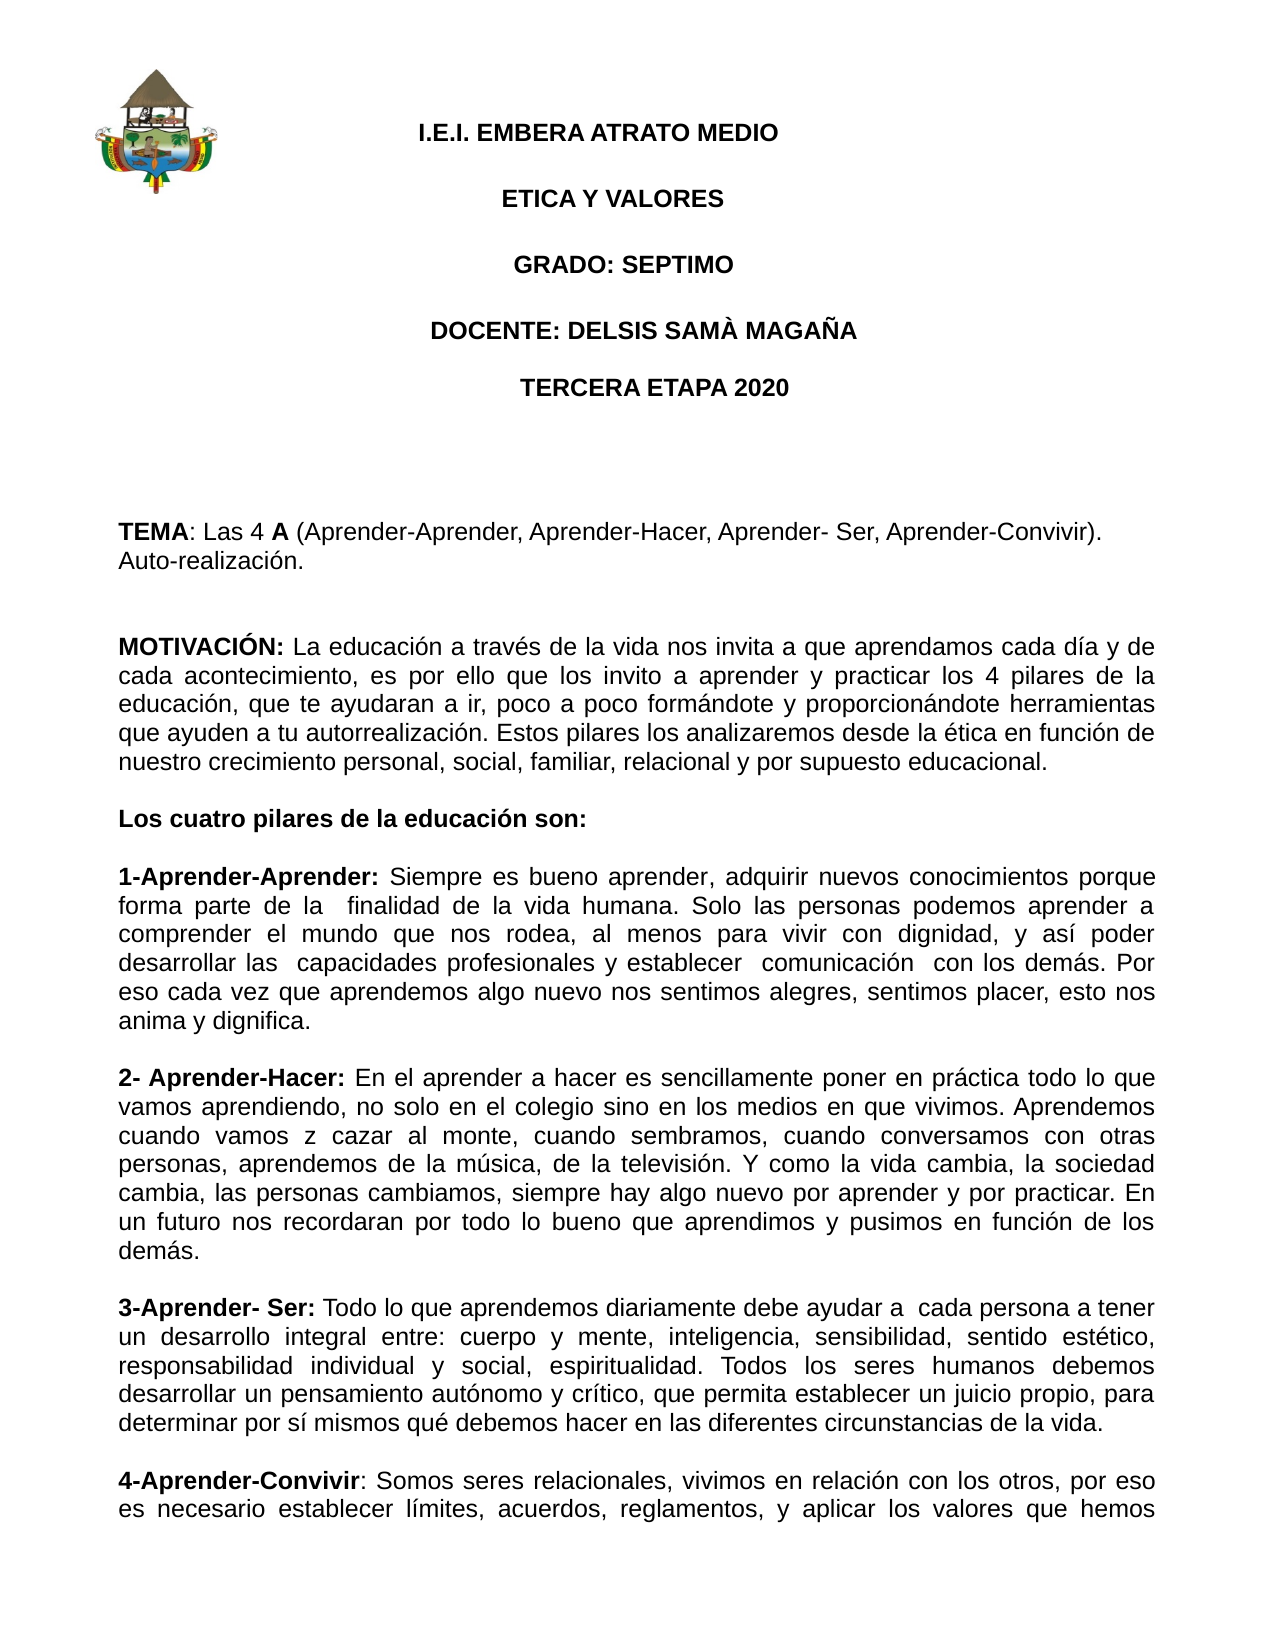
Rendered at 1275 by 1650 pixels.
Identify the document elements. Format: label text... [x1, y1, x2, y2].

text GRADO: SEPTIMO [118, 250, 1157, 278]
text ETICA Y VALORES [118, 184, 1157, 213]
text DOCENTE: DELSIS SAMÀ MAGAÑA [118, 316, 1157, 344]
text TERCERA ETAPA 2020 [118, 373, 1157, 402]
text Auto-realización. [118, 546, 1157, 574]
text TEMA: Las 4 A (Aprender-Aprender, Aprender-Hacer, Aprender- Ser, Aprender-Convivir). [118, 517, 1157, 546]
text Los cuatro pilares de la educación son: [118, 804, 1157, 833]
text 2- Aprender-Hacer: En el aprender a hacer es sencillamente poner en práctica todo lo que vamos aprendiendo, no solo en el colegio sino en los medios en que vivimos. Aprendemos cuando vamos z cazar al monte, cuando sembramos, cuando conversamos con otras personas, aprendemos de la música, de la televisión. Y como la vida cambia, la sociedad cambia, las personas cambiamos, siempre hay algo nuevo por aprender y por practicar. En un futuro nos recordaran por todo lo bueno que aprendimos y pusimos en función de los demás. [118, 1063, 1157, 1264]
text MOTIVACIÓN: La educación a través de la vida nos invita a que aprendamos cada día y de cada acontecimiento, es por ello que los invito a aprender y practicar los 4 pilares de la educación, que te ayudaran a ir, poco a poco formándote y proporcionándote herramientas que ayuden a tu autorrealización. Estos pilares los analizaremos desde la ética en función de nuestro crecimiento personal, social, familiar, relacional y por supuesto educacional. [118, 632, 1157, 776]
text I.E.I. EMBERA ATRATO MEDIO [218, 118, 1157, 147]
text 4-Aprender-Convivir: Somos seres relacionales, vivimos en relación con los otros, por eso es necesario establecer límites, acuerdos, reglamentos, y aplicar los valores que hemos [118, 1466, 1157, 1523]
text 1-Aprender-Aprender: Siempre es bueno aprender, adquirir nuevos conocimientos porque forma parte de la finalidad de la vida humana. Solo las personas podemos aprender a comprender el mundo que nos rodea, al menos para vivir con dignidad, y así poder desarrollar las capacidades profesionales y establecer comunicación con los demás. Por eso cada vez que aprendemos algo nuevo nos sentimos alegres, sentimos placer, esto nos anima y dignifica. [118, 862, 1157, 1034]
text 3-Aprender- Ser: Todo lo que aprendemos diariamente debe ayudar a cada persona a tener un desarrollo integral entre: cuerpo y mente, inteligencia, sensibilidad, sentido estético, responsabilidad individual y social, espiritualidad. Todos los seres humanos debemos desarrollar un pensamiento autónomo y crítico, que permita establecer un juicio propio, para determinar por sí mismos qué debemos hacer en las diferentes circunstancias de la vida. [118, 1293, 1157, 1437]
